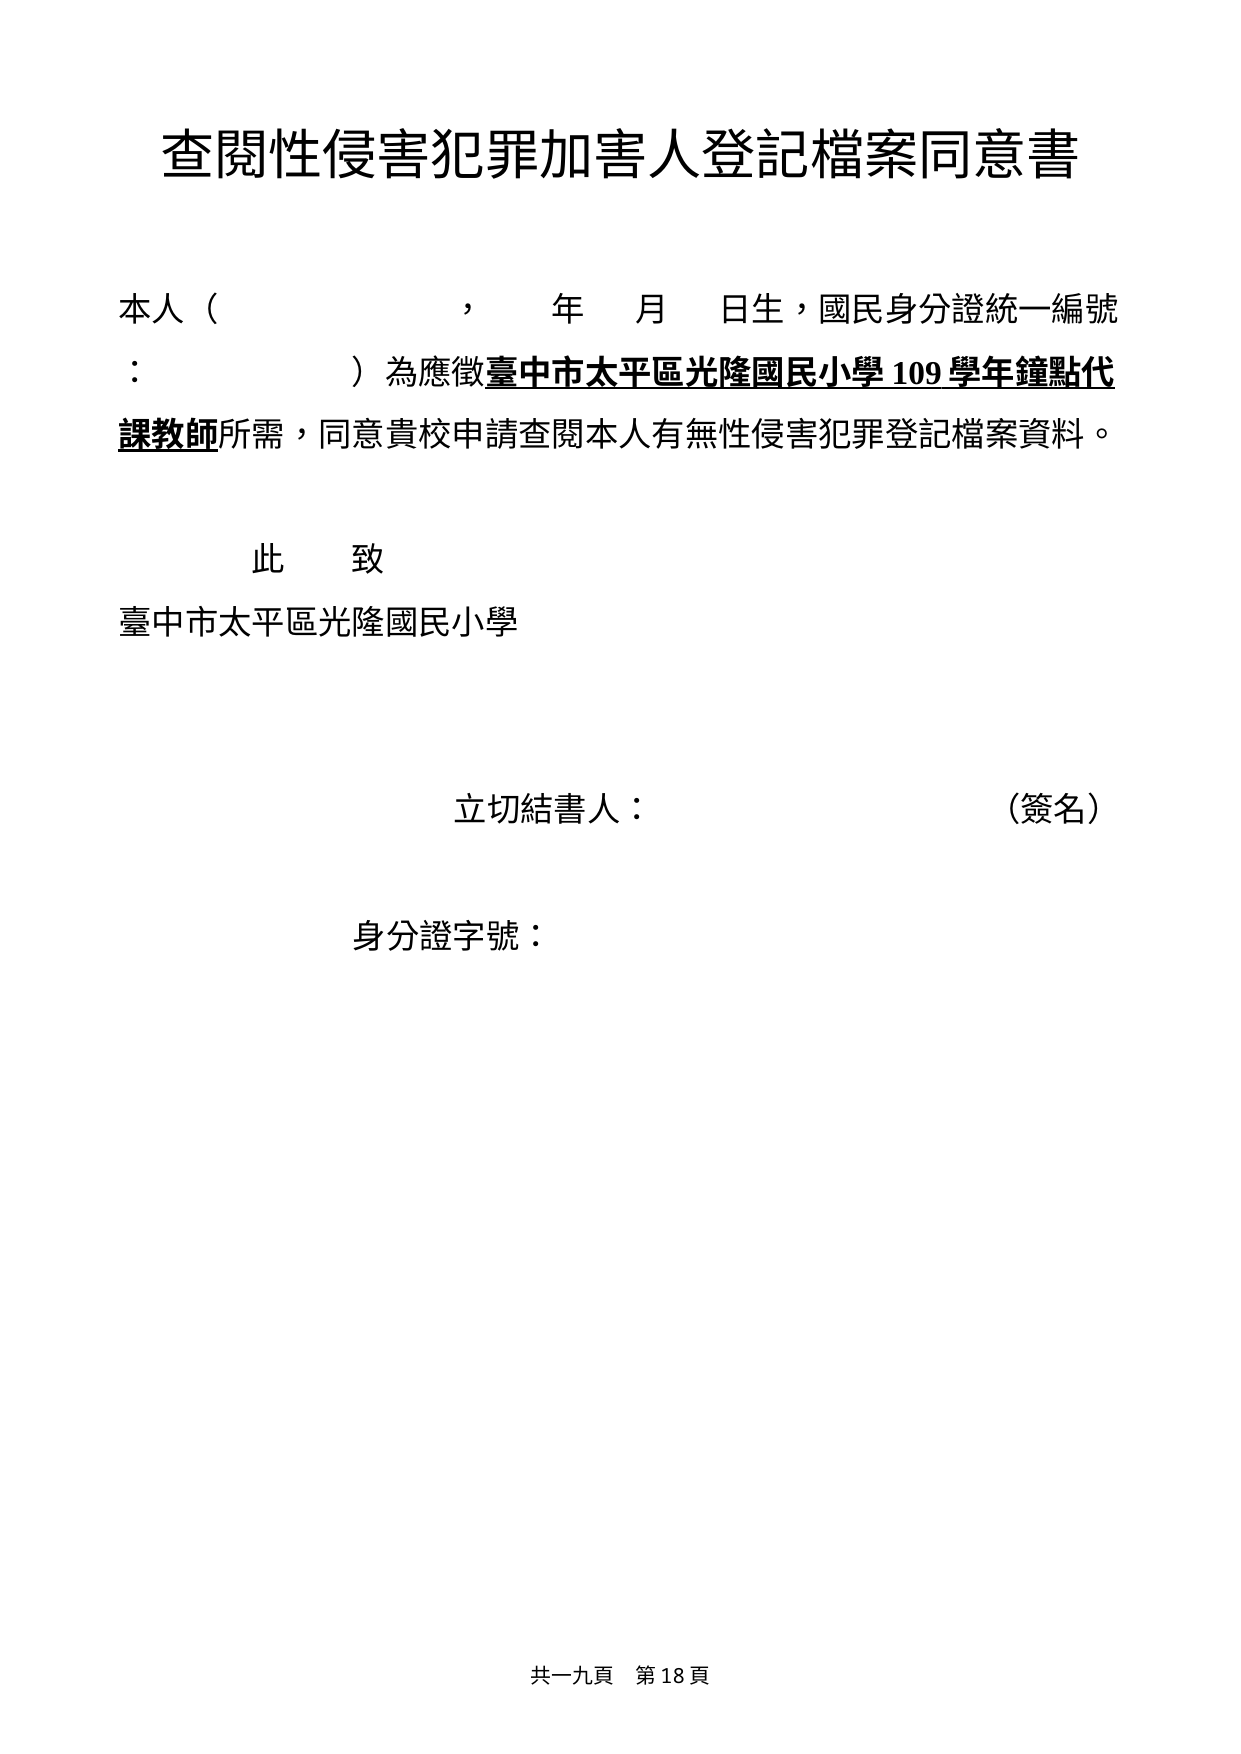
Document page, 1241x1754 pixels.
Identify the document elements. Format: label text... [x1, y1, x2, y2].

text 此 致 [118, 516, 1122, 578]
text 本人（ ， 年 月 日生，國民身分證統一編號 [118, 266, 1122, 328]
text 查閱性侵害犯罪加害人登記檔案同意書 [118, 78, 1122, 203]
text 臺中市太平區光隆國民小學 [118, 578, 1122, 641]
text 身分證字號： [118, 891, 1122, 953]
text ： ）為應徵臺中市太平區光隆國民小學109學年鐘點代課教師所需，同意貴校申請查閱本人有無性侵害犯罪登記檔案資料。 [118, 328, 1122, 453]
text 立切結書人： （簽名） [118, 766, 1122, 828]
